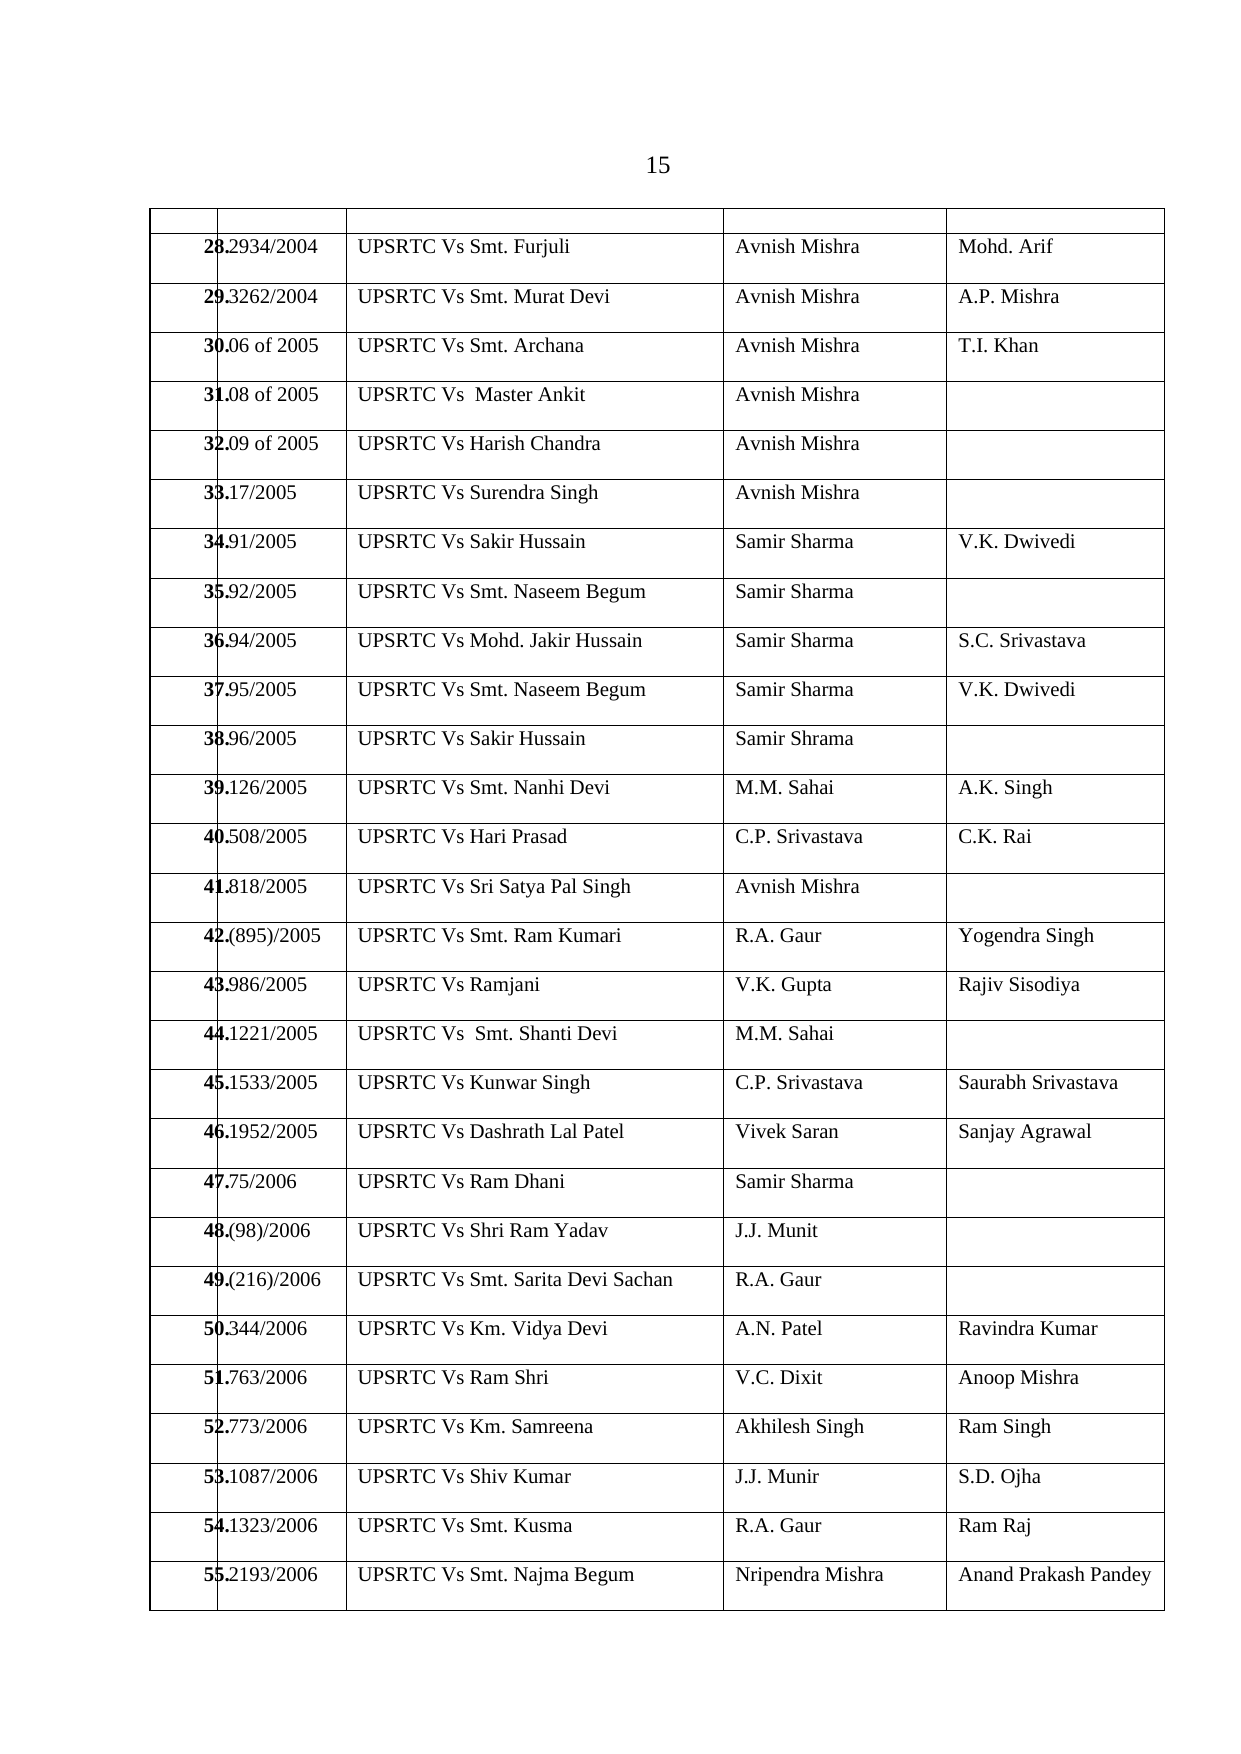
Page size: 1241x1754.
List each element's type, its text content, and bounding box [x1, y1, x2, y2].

table_cell 1221/2005 [218, 1021, 346, 1069]
table_cell UPSRTC Vs Smt. Ram Kumari [347, 923, 723, 971]
table_cell 2934/2004 [218, 234, 346, 282]
table_cell UPSRTC Vs Smt. Sarita Devi Sachan [347, 1267, 723, 1315]
table_cell S.C. Srivastava [947, 628, 1164, 676]
table_cell 3262/2004 [218, 284, 346, 332]
table_cell UPSRTC Vs Smt. Najma Begum [347, 1562, 723, 1610]
table_cell Mohd. Arif [947, 234, 1164, 282]
table_cell [151, 677, 217, 725]
table_cell Avnish Mishra [724, 431, 946, 479]
table_cell UPSRTC Vs Km. Samreena [347, 1414, 723, 1462]
table_cell C.P. Srivastava [724, 1070, 946, 1118]
table_cell Avnish Mishra [724, 234, 946, 282]
table_cell 08 of 2005 [218, 382, 346, 430]
table_cell [947, 480, 1164, 528]
table_cell 06 of 2005 [218, 333, 346, 381]
table_cell UPSRTC Vs Shiv Kumar [347, 1464, 723, 1512]
table_cell UPSRTC Vs Shri Ram Yadav [347, 1218, 723, 1266]
table_cell [151, 333, 217, 381]
table_cell 508/2005 [218, 824, 346, 872]
table_cell 986/2005 [218, 972, 346, 1020]
table_cell Samir Sharma [724, 1169, 946, 1217]
table_cell UPSRTC Vs Smt. Naseem Begum [347, 677, 723, 725]
table_cell UPSRTC Vs Mohd. Jakir Hussain [347, 628, 723, 676]
table_cell Samir Sharma [724, 579, 946, 627]
table_cell V.K. Dwivedi [947, 677, 1164, 725]
table_cell Nripendra Mishra [724, 1562, 946, 1610]
table_cell Avnish Mishra [724, 480, 946, 528]
table_cell [151, 234, 217, 282]
table_cell Avnish Mishra [724, 874, 946, 922]
table_cell M.M. Sahai [724, 1021, 946, 1069]
table_cell Yogendra Singh [947, 923, 1164, 971]
table_cell UPSRTC Vs Smt. Shanti Devi [347, 1021, 723, 1069]
table_cell Avnish Mishra [724, 333, 946, 381]
table_cell 09 of 2005 [218, 431, 346, 479]
table_cell [151, 1414, 217, 1462]
table_cell [151, 775, 217, 823]
table_cell Avnish Mishra [724, 284, 946, 332]
table_cell 763/2006 [218, 1365, 346, 1413]
table_cell [151, 1169, 217, 1217]
table_cell UPSRTC Vs Smt. Naseem Begum [347, 579, 723, 627]
table_cell R.A. Gaur [724, 1267, 946, 1315]
table_cell UPSRTC Vs Sri Satya Pal Singh [347, 874, 723, 922]
table_cell [151, 1218, 217, 1266]
table_cell 91/2005 [218, 529, 346, 577]
table_cell [947, 1021, 1164, 1069]
table_cell 92/2005 [218, 579, 346, 627]
table_cell A.P. Mishra [947, 284, 1164, 332]
table_cell R.A. Gaur [724, 1513, 946, 1561]
table_cell UPSRTC Vs Master Ankit [347, 382, 723, 430]
table_cell [151, 628, 217, 676]
table_cell [947, 874, 1164, 922]
table_cell (216)/2006 [218, 1267, 346, 1315]
table_cell 95/2005 [218, 677, 346, 725]
table_cell [947, 382, 1164, 430]
table_cell [151, 1021, 217, 1069]
table_cell 773/2006 [218, 1414, 346, 1462]
table_cell UPSRTC Vs Ramjani [347, 972, 723, 1020]
table_cell [151, 1267, 217, 1315]
table_cell Ram Raj [947, 1513, 1164, 1561]
table_cell [151, 1365, 217, 1413]
table_cell [151, 579, 217, 627]
table_cell UPSRTC Vs Surendra Singh [347, 480, 723, 528]
table_cell UPSRTC Vs Smt. Nanhi Devi [347, 775, 723, 823]
table_cell 75/2006 [218, 1169, 346, 1217]
table_cell A.K. Singh [947, 775, 1164, 823]
table_cell UPSRTC Vs Hari Prasad [347, 824, 723, 872]
table_cell UPSRTC Vs Smt. Kusma [347, 1513, 723, 1561]
table_cell 1952/2005 [218, 1119, 346, 1167]
table_cell V.K. Dwivedi [947, 529, 1164, 577]
table_cell [151, 382, 217, 430]
table_cell [151, 1070, 217, 1118]
table_cell [151, 1513, 217, 1561]
table_cell [151, 1119, 217, 1167]
table_cell 17/2005 [218, 480, 346, 528]
table_cell UPSRTC Vs Kunwar Singh [347, 1070, 723, 1118]
table_cell Sanjay Agrawal [947, 1119, 1164, 1167]
table_cell [347, 209, 723, 233]
table_cell J.J. Munit [724, 1218, 946, 1266]
table_cell V.C. Dixit [724, 1365, 946, 1413]
table_cell M.M. Sahai [724, 775, 946, 823]
table_cell UPSRTC Vs Ram Dhani [347, 1169, 723, 1217]
table_cell 1087/2006 [218, 1464, 346, 1512]
table_cell Ravindra Kumar [947, 1316, 1164, 1364]
table_cell [151, 874, 217, 922]
table_cell 2718/2004 [218, 209, 346, 233]
table_cell 818/2005 [218, 874, 346, 922]
table_cell (98)/2006 [218, 1218, 346, 1266]
table_cell V.K. Gupta [724, 972, 946, 1020]
table_cell UPSRTC Vs Dashrath Lal Patel [347, 1119, 723, 1167]
table_cell [151, 1316, 217, 1364]
table_cell [947, 579, 1164, 627]
table_cell [947, 1169, 1164, 1217]
table_cell C.K. Rai [947, 824, 1164, 872]
table_cell Avnish Mishra [724, 382, 946, 430]
table_cell 126/2005 [218, 775, 346, 823]
table_cell UPSRTC Vs Smt. Murat Devi [347, 284, 723, 332]
table_cell Samir Sharma [724, 628, 946, 676]
table_cell 96/2005 [218, 726, 346, 774]
table_cell [947, 726, 1164, 774]
table_cell [151, 431, 217, 479]
table_cell [151, 1562, 217, 1610]
table_cell UPSRTC Vs Sakir Hussain [347, 726, 723, 774]
table_cell UPSRTC Vs Harish Chandra [347, 431, 723, 479]
table_cell 94/2005 [218, 628, 346, 676]
table_cell [151, 726, 217, 774]
table_cell [724, 209, 946, 233]
table_cell (895)/2005 [218, 923, 346, 971]
table_cell Vivek Saran [724, 1119, 946, 1167]
table_cell UPSRTC Vs Sakir Hussain [347, 529, 723, 577]
table_cell Anoop Mishra [947, 1365, 1164, 1413]
table_cell Saurabh Srivastava [947, 1070, 1164, 1118]
table_cell Samir Sharma [724, 529, 946, 577]
table_cell UPSRTC Vs Smt. Archana [347, 333, 723, 381]
table_cell [151, 480, 217, 528]
table_cell S.D. Ojha [947, 1464, 1164, 1512]
table_cell Samir Shrama [724, 726, 946, 774]
table_cell [151, 209, 217, 233]
table_cell [151, 1464, 217, 1512]
table_cell [947, 431, 1164, 479]
table_cell T.I. Khan [947, 333, 1164, 381]
table_cell [151, 972, 217, 1020]
table_cell UPSRTC Vs Smt. Furjuli [347, 234, 723, 282]
table_cell [947, 1267, 1164, 1315]
table_cell [947, 1218, 1164, 1266]
table_cell Anand Prakash Pandey [947, 1562, 1164, 1610]
table_cell Rajiv Sisodiya [947, 972, 1164, 1020]
table_cell 1533/2005 [218, 1070, 346, 1118]
table_cell UPSRTC Vs Ram Shri [347, 1365, 723, 1413]
table_cell [151, 824, 217, 872]
table_cell [947, 209, 1164, 233]
table_cell R.A. Gaur [724, 923, 946, 971]
table_cell Ram Singh [947, 1414, 1164, 1462]
table_cell Samir Sharma [724, 677, 946, 725]
table_cell J.J. Munir [724, 1464, 946, 1512]
table_cell 1323/2006 [218, 1513, 346, 1561]
table_cell C.P. Srivastava [724, 824, 946, 872]
table_cell [151, 923, 217, 971]
table_cell Akhilesh Singh [724, 1414, 946, 1462]
table_cell [151, 529, 217, 577]
table_cell 344/2006 [218, 1316, 346, 1364]
table_cell [151, 284, 217, 332]
table_cell UPSRTC Vs Km. Vidya Devi [347, 1316, 723, 1364]
table_cell A.N. Patel [724, 1316, 946, 1364]
table_cell 2193/2006 [218, 1562, 346, 1610]
